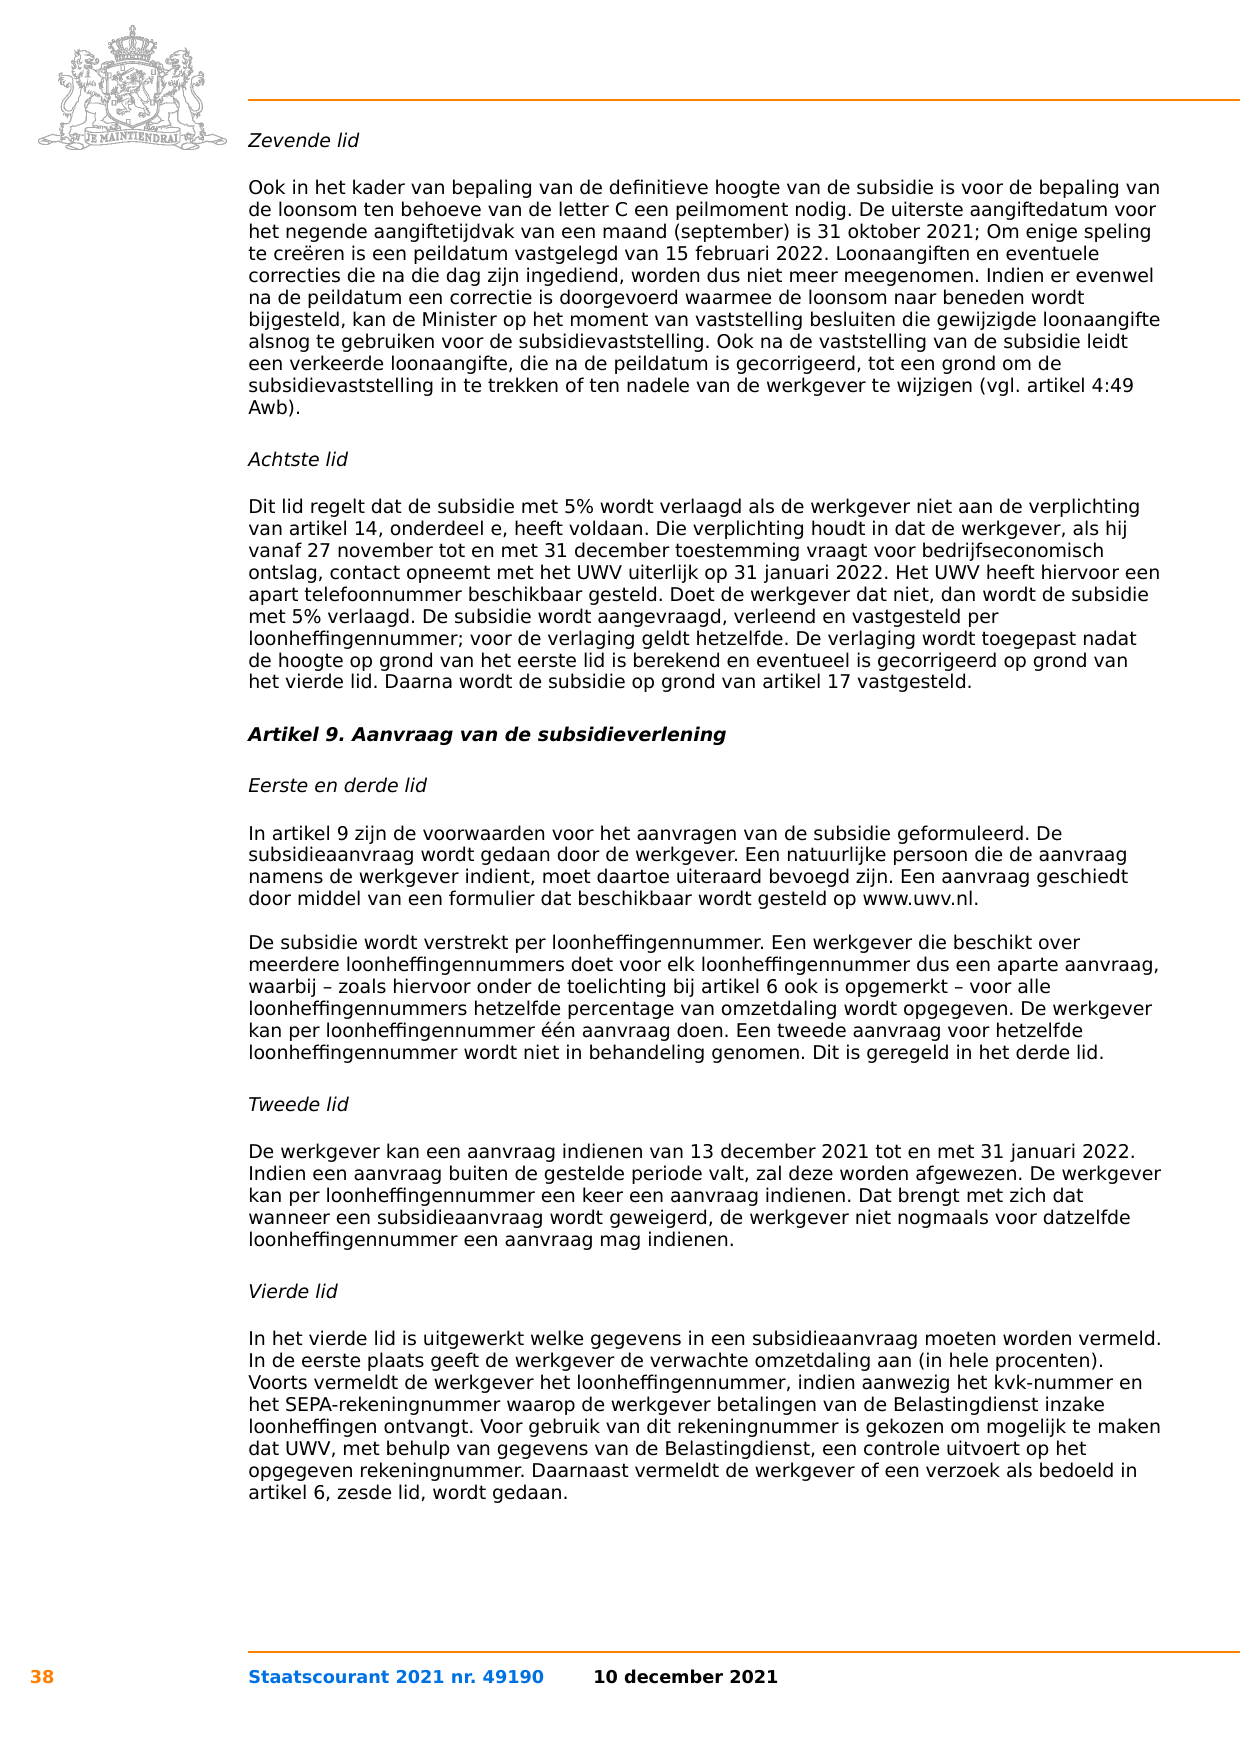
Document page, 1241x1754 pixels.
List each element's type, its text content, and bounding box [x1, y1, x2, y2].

text In het vierde lid is uitgewerkt welke gegevens in een subsidieaanvraag moeten worden vermeld. In de eerste plaats geeft de werkgever de verwachte omzetdaling aan (in hele procenten). Voorts vermeldt de werkgever het loonheffingennummer, indien aanwezig het kvk-nummer en het SEPA-rekeningnummer waarop de werkgever betalingen van de Belastingdienst inzake loonheffingen ontvangt. Voor gebruik van dit rekeningnummer is gekozen om mogelijk te maken dat UWV, met behulp van gegevens van de Belastingdienst, een controle uitvoert op het opgegeven rekeningnummer. Daarnaast vermeldt de werkgever of een verzoek als bedoeld in artikel 6, zesde lid, wordt gedaan. [248, 1328, 1163, 1504]
subtitle Tweede lid [248, 1094, 1163, 1116]
picture [38, 25, 227, 150]
text De werkgever kan een aanvraag indienen van 13 december 2021 tot en met 31 januari 2022. Indien een aanvraag buiten de gestelde periode valt, zal deze worden afgewezen. De werkgever kan per loonheffingennummer een keer een aanvraag indienen. Dat brengt met zich dat wanneer een subsidieaanvraag wordt geweigerd, de werkgever niet nogmaals voor datzelfde loonheffingennummer een aanvraag mag indienen. [248, 1141, 1163, 1251]
subtitle Vierde lid [248, 1281, 1163, 1303]
subtitle Artikel 9. Aanvraag van de subsidieverlening [248, 723, 1163, 745]
text In artikel 9 zijn de voorwaarden voor het aanvragen van de subsidie geformuleerd. De subsidieaanvraag wordt gedaan door de werkgever. Een natuurlijke persoon die de aanvraag namens de werkgever indient, moet daartoe uiteraard bevoegd zijn. Een aanvraag geschiedt door middel van een formulier dat beschikbaar wordt gesteld op www.uwv.nl. [248, 822, 1163, 910]
text Dit lid regelt dat de subsidie met 5% wordt verlaagd als de werkgever niet aan de verplichting van artikel 14, onderdeel e, heeft voldaan. Die verplichting houdt in dat de werkgever, als hij vanaf 27 november tot en met 31 december toestemming vraagt voor bedrijfseconomisch ontslag, contact opneemt met het UWV uiterlijk op 31 januari 2022. Het UWV heeft hiervoor een apart telefoonnummer beschikbaar gesteld. Doet de werkgever dat niet, dan wordt de subsidie met 5% verlaagd. De subsidie wordt aangevraagd, verleend en vastgesteld per loonheffingennummer; voor de verlaging geldt hetzelfde. De verlaging wordt toegepast nadat de hoogte op grond van het eerste lid is berekend en eventueel is gecorrigeerd op grond van het vierde lid. Daarna wordt de subsidie op grond van artikel 17 vastgesteld. [248, 496, 1163, 693]
subtitle Achtste lid [248, 449, 1163, 471]
subtitle Eerste en derde lid [248, 775, 1163, 797]
text Ook in het kader van bepaling van de definitieve hoogte van de subsidie is voor de bepaling van de loonsom ten behoeve van de letter C een peilmoment nodig. De uiterste aangiftedatum voor het negende aangiftetijdvak van een maand (september) is 31 oktober 2021; Om enige speling te creëren is een peildatum vastgelegd van 15 februari 2022. Loonaangiften en eventuele correcties die na die dag zijn ingediend, worden dus niet meer meegenomen. Indien er evenwel na de peildatum een correctie is doorgevoerd waarmee de loonsom naar beneden wordt bijgesteld, kan de Minister op het moment van vaststelling besluiten die gewijzigde loonaangifte alsnog te gebruiken voor de subsidievaststelling. Ook na de vaststelling van de subsidie leidt een verkeerde loonaangifte, die na de peildatum is gecorrigeerd, tot een grond om de subsidievaststelling in te trekken of ten nadele van de werkgever te wijzigen (vgl. artikel 4:49 Awb). [248, 177, 1163, 419]
subtitle Zevende lid [248, 130, 1163, 152]
text De subsidie wordt verstrekt per loonheffingennummer. Een werkgever die beschikt over meerdere loonheffingennummers doet voor elk loonheffingennummer dus een aparte aanvraag, waarbij – zoals hiervoor onder de toelichting bij artikel 6 ook is opgemerkt – voor alle loonheffingennummers hetzelfde percentage van omzetdaling wordt opgegeven. De werkgever kan per loonheffingennummer één aanvraag doen. Een tweede aanvraag voor hetzelfde loonheffingennummer wordt niet in behandeling genomen. Dit is geregeld in het derde lid. [248, 932, 1163, 1064]
